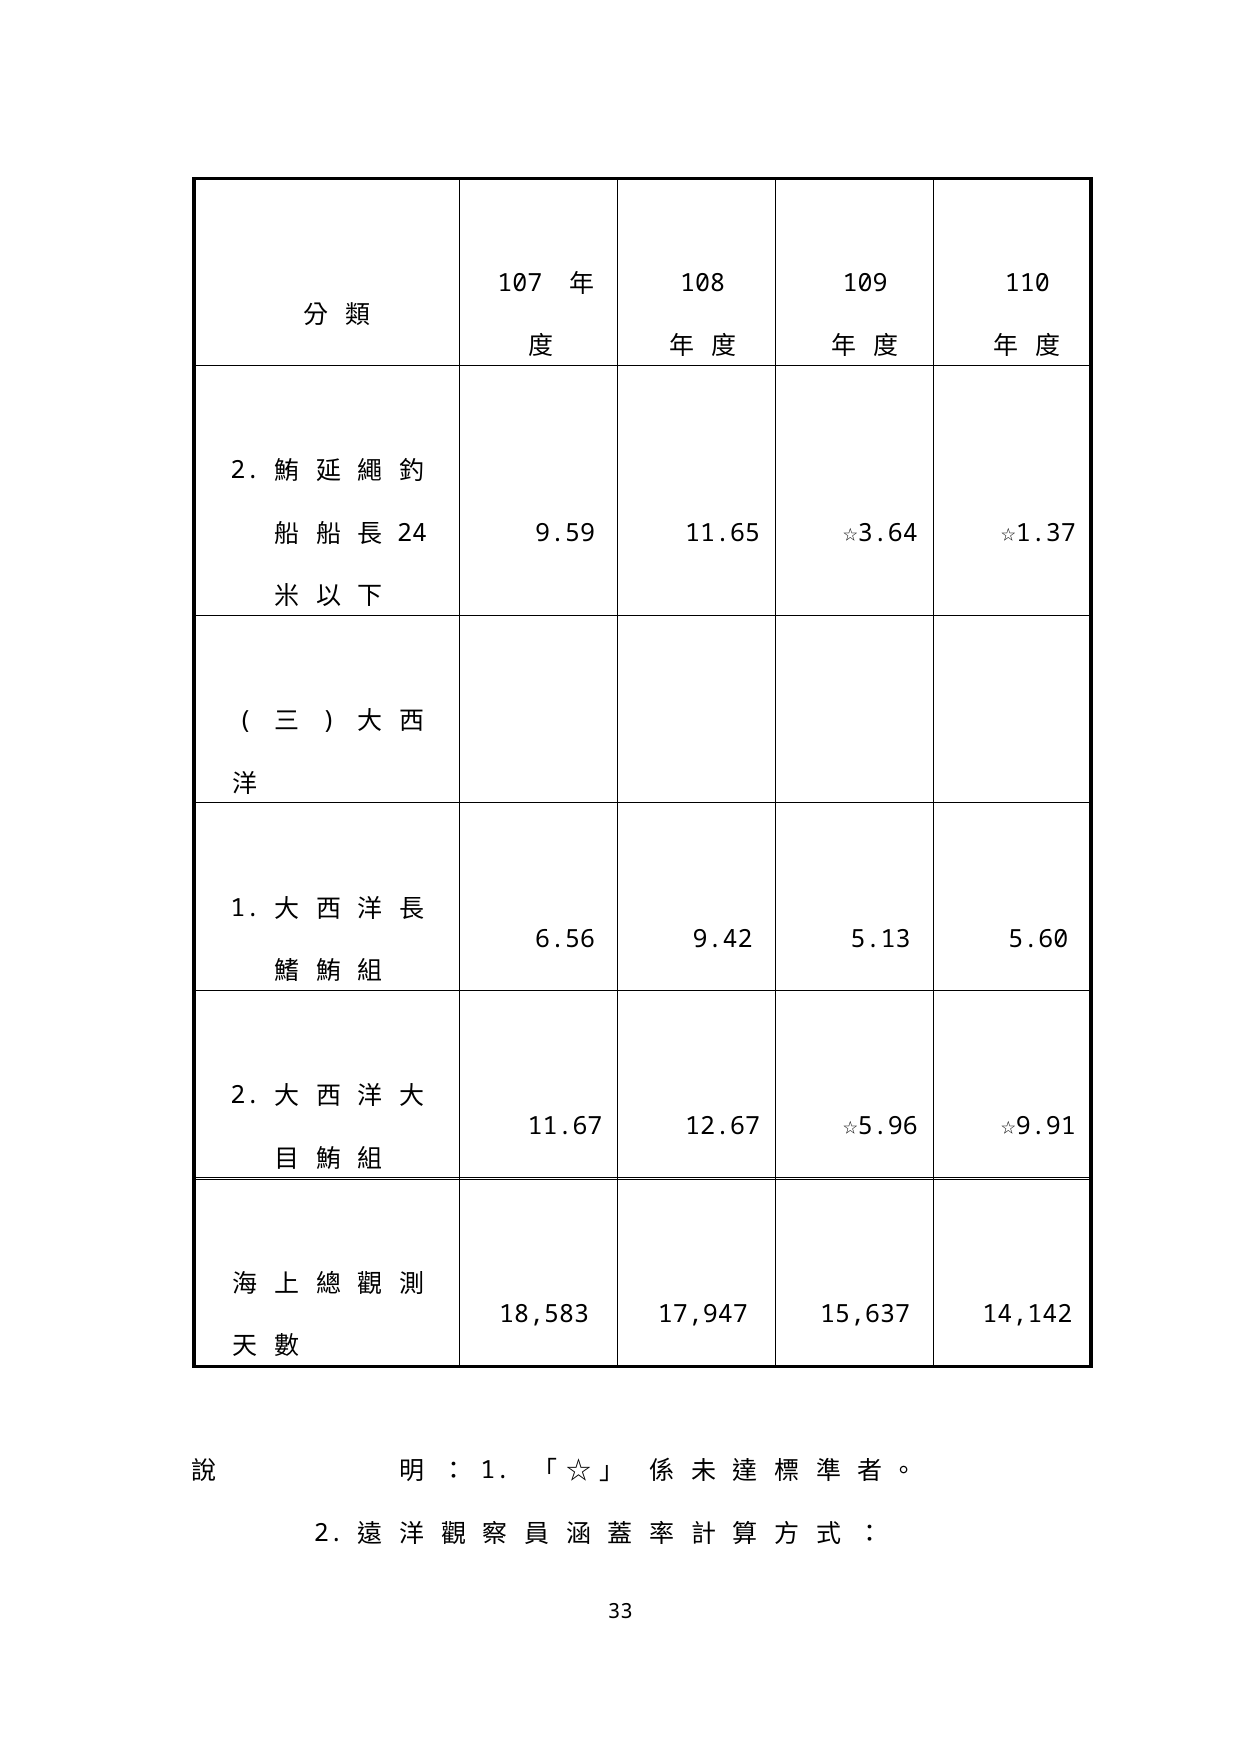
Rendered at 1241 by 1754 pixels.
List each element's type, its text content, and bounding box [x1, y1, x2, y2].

table_cell 18,583 [460, 1180, 617, 1365]
table_cell ☆5.96 [776, 991, 933, 1177]
table_cell [934, 616, 1089, 802]
table_cell ☆9.91 [934, 991, 1089, 1177]
table_cell ☆3.64 [776, 366, 933, 615]
table_cell (三)大西洋 [196, 616, 459, 802]
table_cell 12.67 [618, 991, 775, 1177]
table_header 108年度 [618, 180, 775, 365]
table_cell 14,142 [934, 1180, 1089, 1365]
table_cell 11.67 [460, 991, 617, 1177]
text 2.遠洋觀察員涵蓋率計算方式： [306, 1490, 1058, 1552]
table_header 109年度 [776, 180, 933, 365]
table_header 110年度 [934, 180, 1089, 365]
table_cell 15,637 [776, 1180, 933, 1365]
table_cell 5.13 [776, 803, 933, 990]
table_cell 6.56 [460, 803, 617, 990]
text 說 明：1.「☆」係未達標準者。 [183, 1427, 1058, 1490]
table_cell 5.60 [934, 803, 1089, 990]
table_cell 2.鮪延繩釣船船長24米以下 [196, 366, 459, 615]
table_cell ☆1.37 [934, 366, 1089, 615]
table_cell [460, 616, 617, 802]
table_cell [776, 616, 933, 802]
table_cell 2.大西洋大目鮪組 [196, 991, 459, 1177]
table_cell 17,947 [618, 1180, 775, 1365]
table_cell 11.65 [618, 366, 775, 615]
table_cell 9.42 [618, 803, 775, 990]
table_cell 1.大西洋長鰭鮪組 [196, 803, 459, 990]
table_cell [618, 616, 775, 802]
table_cell 9.59 [460, 366, 617, 615]
table_header 分類 [196, 180, 459, 365]
table_header 107年度 [460, 180, 617, 365]
table_cell 海上總觀測天數 [196, 1180, 459, 1365]
